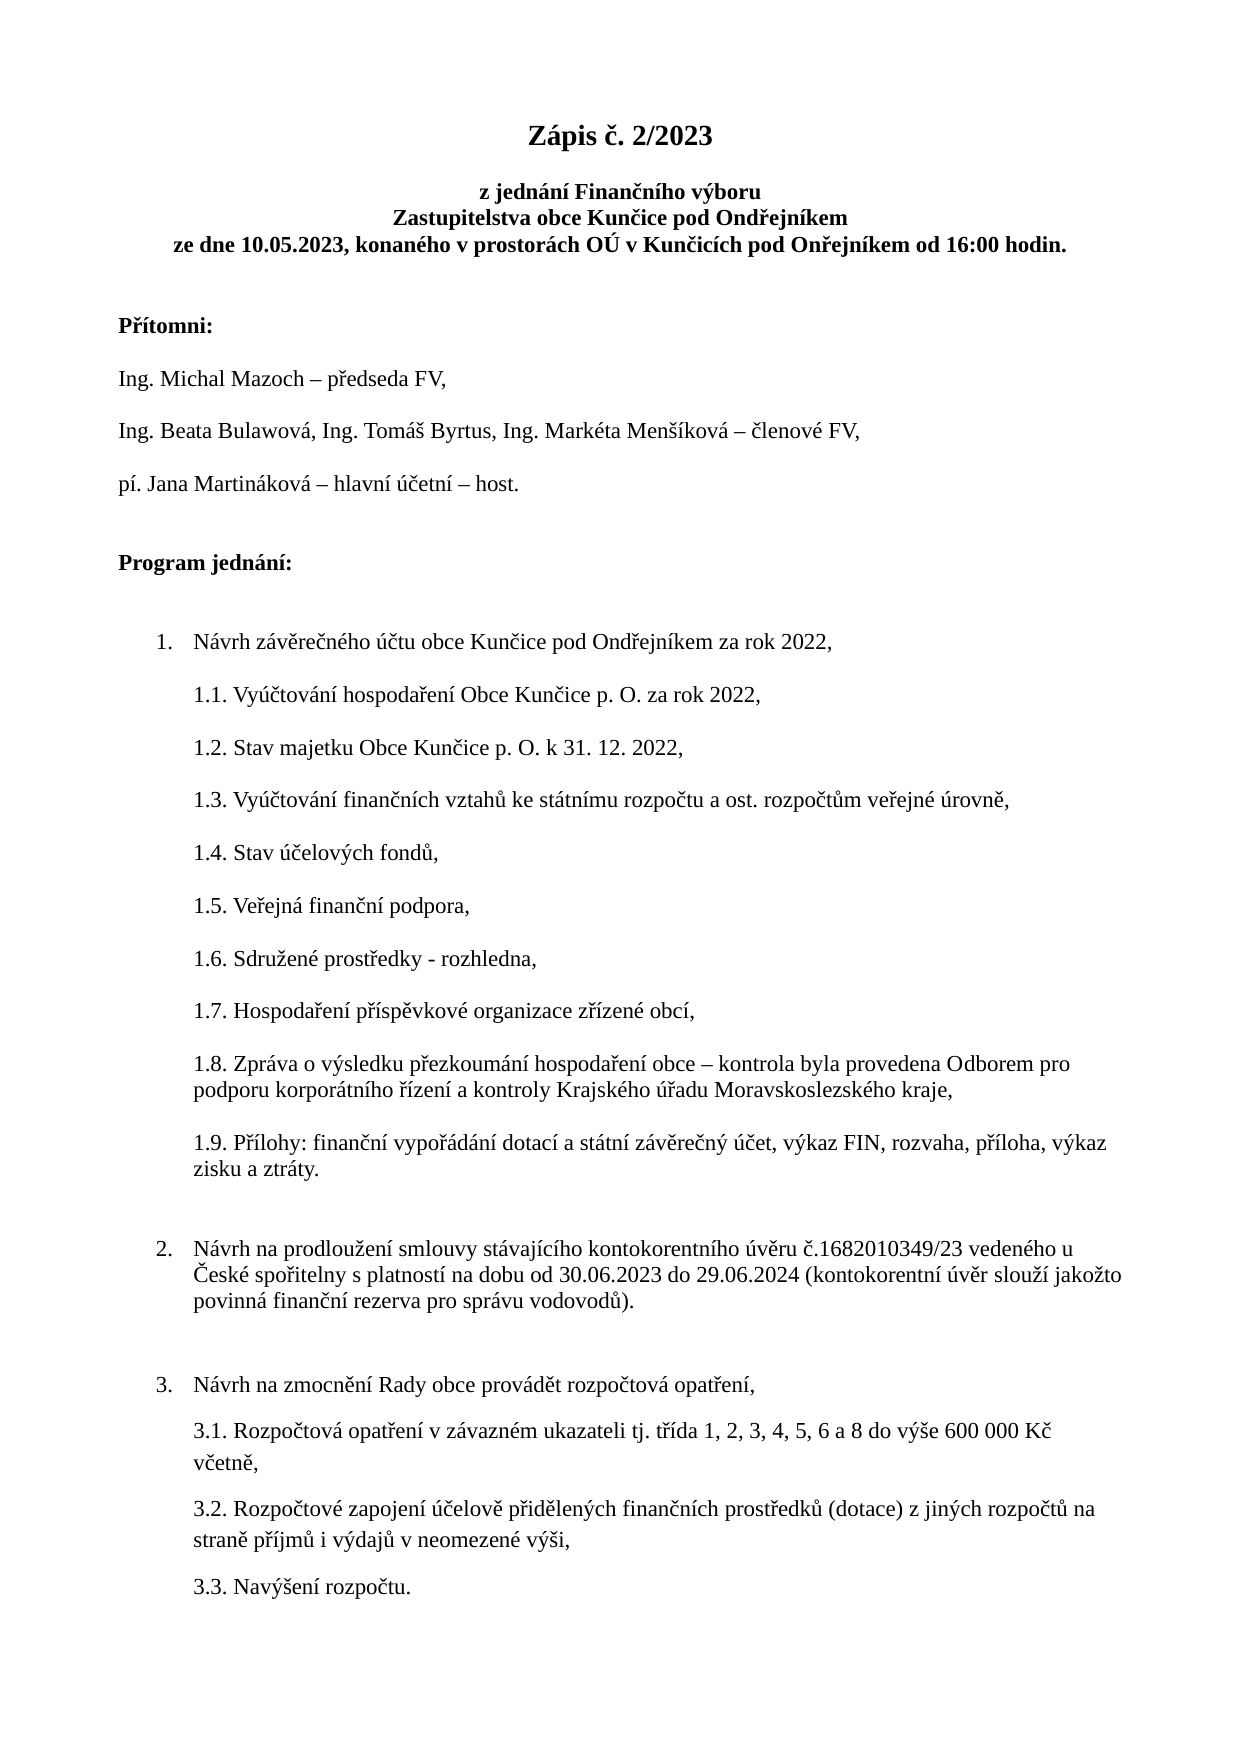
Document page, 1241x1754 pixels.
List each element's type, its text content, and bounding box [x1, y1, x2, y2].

text z jednání Finančního výboru [118, 178, 1122, 204]
list 1.1. Vyúčtování hospodaření Obce Kunčice p. O. za rok 2022, [156, 681, 1122, 707]
text pí. Jana Martináková – hlavní účetní – host. [118, 470, 1122, 497]
list 1.9. Přílohy: finanční vypořádání dotací a státní závěrečný účet, výkaz FIN, rozvaha, příloha, výkaz zisku a ztráty. [156, 1129, 1122, 1182]
text Ing. Beata Bulawová, Ing. Tomáš Byrtus, Ing. Markéta Menšíková – členové FV, [118, 418, 1122, 444]
list 1.5. Veřejná finanční podpora, [156, 892, 1122, 918]
list Návrh na zmocnění Rady obce provádět rozpočtová opatření, [156, 1371, 1122, 1397]
list 1.3. Vyúčtování finančních vztahů ke státnímu rozpočtu a ost. rozpočtům veřejné úrovně, [156, 787, 1122, 813]
list 3.1. Rozpočtová opatření v závazném ukazateli tj. třída 1, 2, 3, 4, 5, 6 a 8 do výše 600 000 Kč včetně, [156, 1417, 1122, 1475]
list 1.4. Stav účelových fondů, [156, 839, 1122, 866]
text Přítomni: [118, 312, 1122, 338]
text Zápis č. 2/2023 [118, 118, 1122, 152]
list Návrh závěrečného účtu obce Kunčice pod Ondřejníkem za rok 2022, [156, 628, 1122, 655]
list 1.7. Hospodaření příspěvkové organizace zřízené obcí, [156, 997, 1122, 1024]
list 1.6. Sdružené prostředky - rozhledna, [156, 945, 1122, 971]
text Program jednání: [118, 549, 1122, 576]
list 1.8. Zpráva o výsledku přezkoumání hospodaření obce – kontrola byla provedena Odborem pro podporu korporátního řízení a kontroly Krajského úřadu Moravskoslezského kraje, [156, 1050, 1122, 1103]
text Ing. Michal Mazoch – předseda FV, [118, 365, 1122, 391]
list 3.2. Rozpočtové zapojení účelově přidělených finančních prostředků (dotace) z jiných rozpočtů na straně příjmů i výdajů v neomezené výši, [156, 1495, 1122, 1553]
text ze dne 10.05.2023, konaného v prostorách OÚ v Kunčicích pod Onřejníkem od 16:00 hodin. [118, 231, 1122, 257]
list 3.3. Navýšení rozpočtu. [156, 1573, 1122, 1599]
list Návrh na prodloužení smlouvy stávajícího kontokorentního úvěru č.1682010349/23 vedeného u České spořitelny s platností na dobu od 30.06.2023 do 29.06.2024 (kontokorentní úvěr slouží jakožto povinná finanční rezerva pro správu vodovodů). [156, 1234, 1122, 1314]
list 1.2. Stav majetku Obce Kunčice p. O. k 31. 12. 2022, [156, 734, 1122, 760]
text Zastupitelstva obce Kunčice pod Ondřejníkem [118, 204, 1122, 231]
